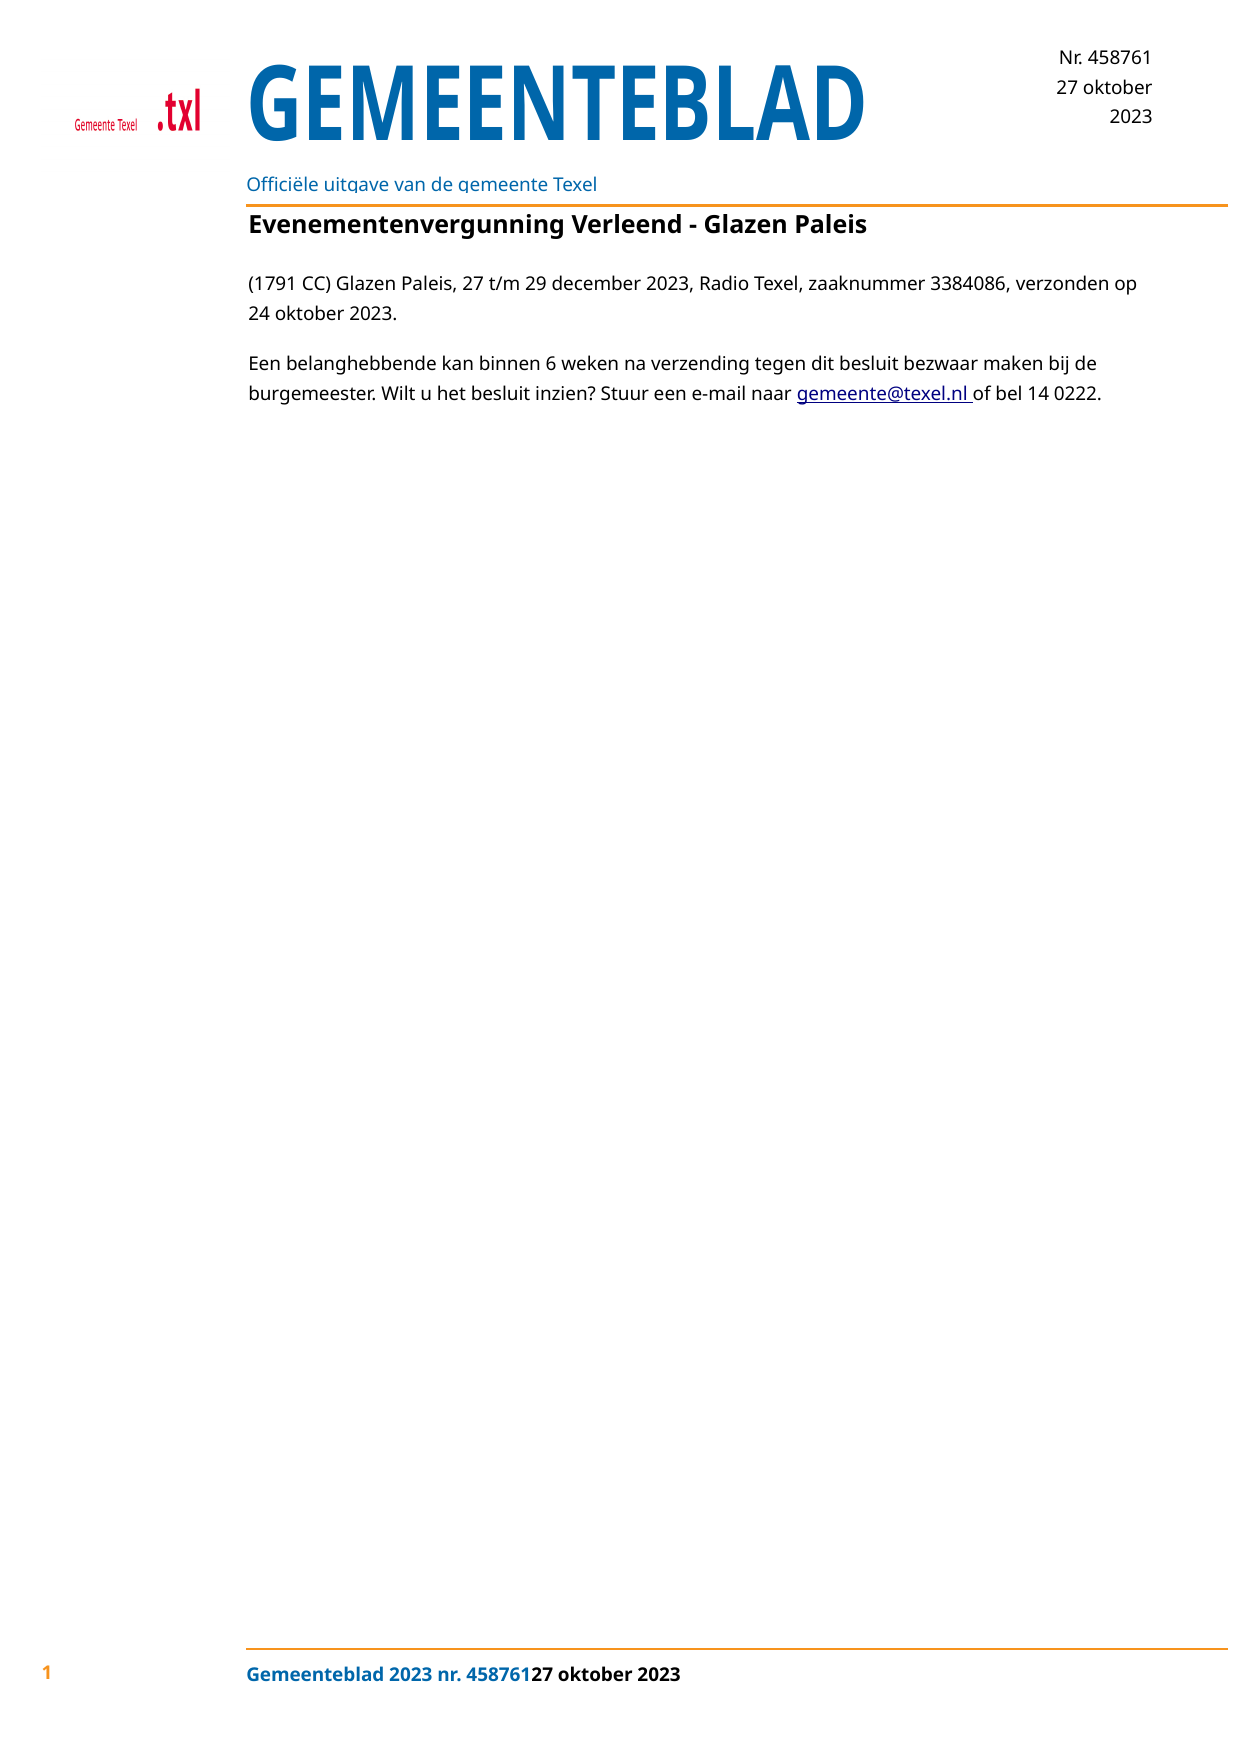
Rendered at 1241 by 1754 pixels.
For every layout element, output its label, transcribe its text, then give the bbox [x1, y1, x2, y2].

text (1791 CC) Glazen Paleis, 27 t/m 29 december 2023, Radio Texel, zaaknummer 3384086, verzonden op 24 oktober 2023. [248, 270, 1152, 326]
text Een belanghebbende kan binnen 6 weken na verzending tegen dit besluit bezwaar maken bij de burgemeester. Wilt u het besluit inzien? Stuur een e-mail naar gemeente@texel.nl of bel 14 0222. [248, 350, 1152, 406]
text Evenementenvergunning Verleend - Glazen Paleis [248, 207, 1152, 241]
picture [41, 47, 231, 172]
